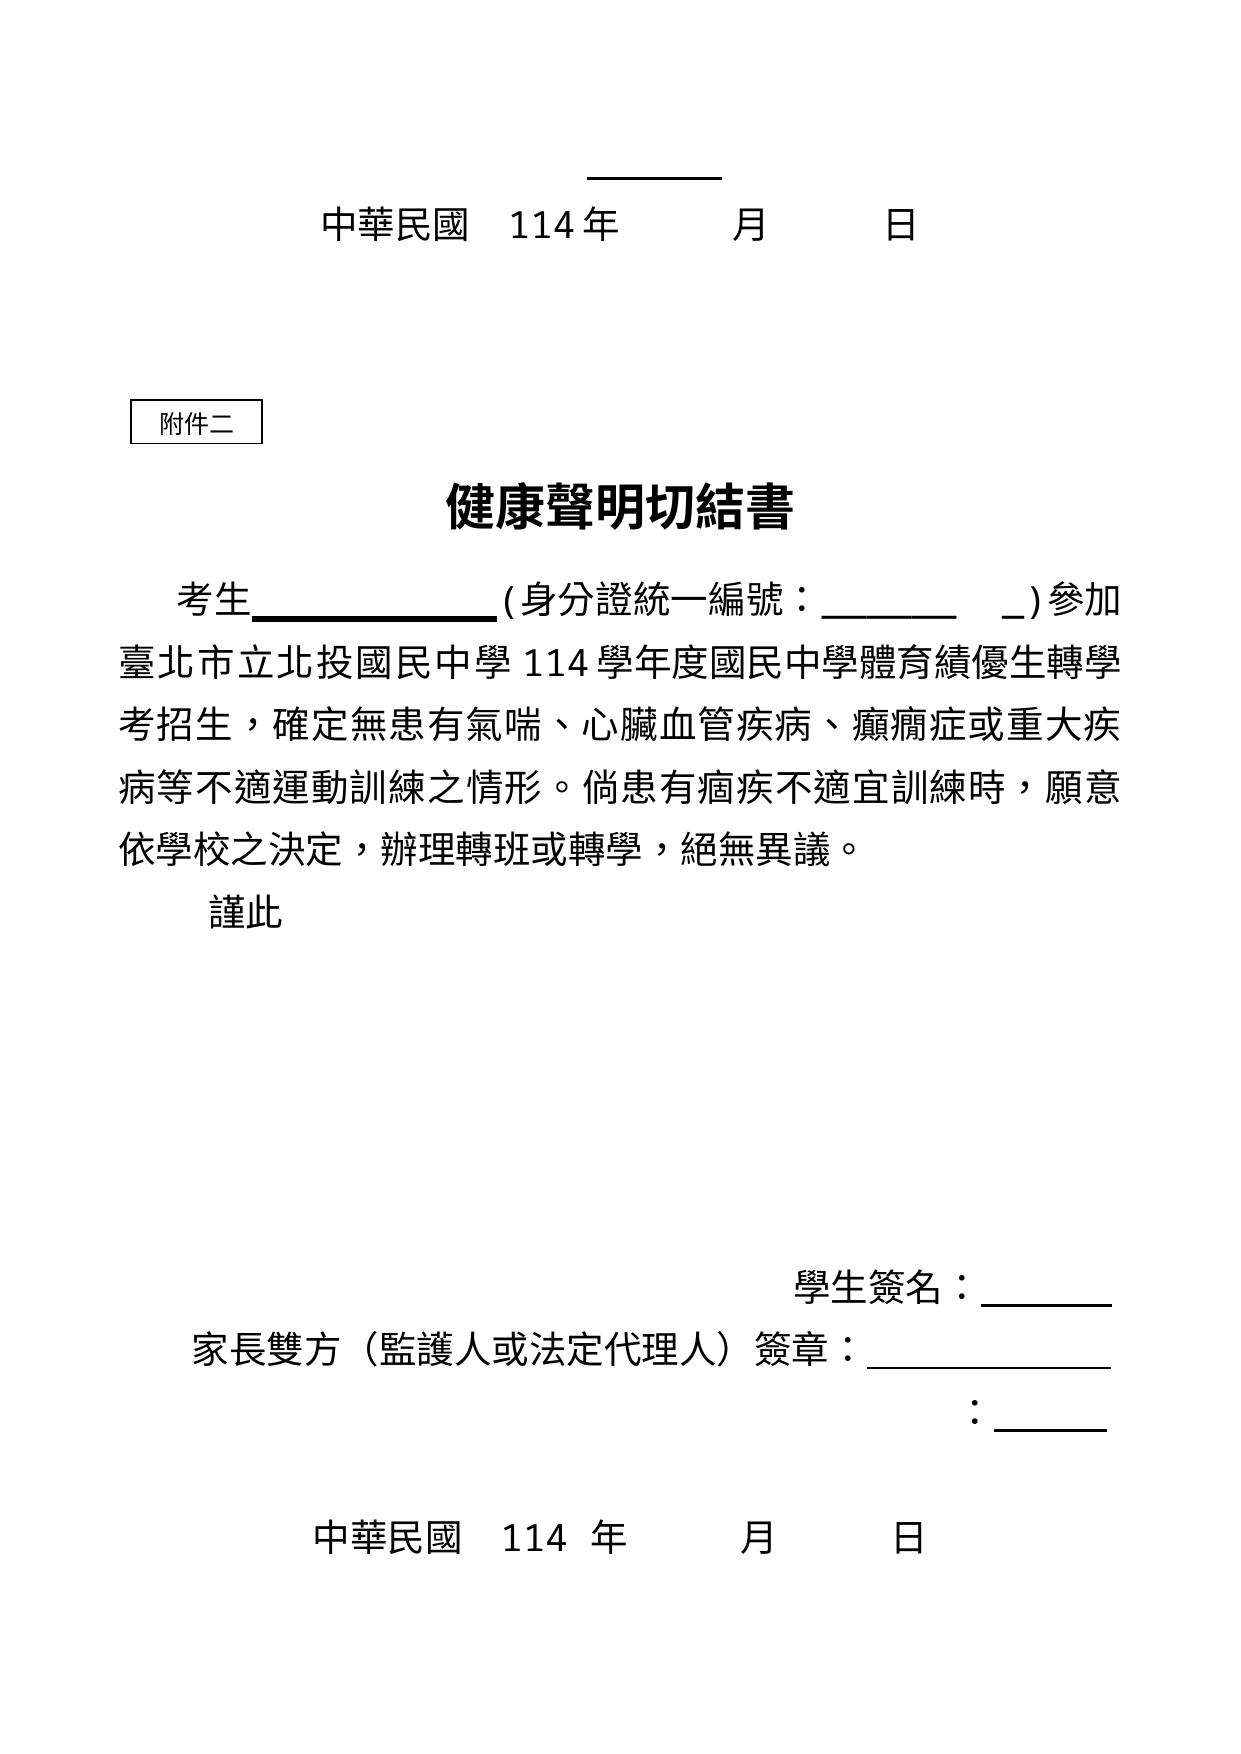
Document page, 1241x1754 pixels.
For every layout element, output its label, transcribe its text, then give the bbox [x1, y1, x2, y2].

text 附件二 [147, 408, 246, 435]
text 考生 (身分證統一編號：______ _)參加臺北市立北投國民中學114學年度國民中學體育績優生轉學考招生，確定無患有氣喘、心臟血管疾病、癲癇症或重大疾病等不適運動訓練之情形。倘患有痼疾不適宜訓練時，願意依學校之決定，辦理轉班或轉學，絕無異議。 [118, 556, 1122, 868]
text 健康聲明切結書 [118, 431, 1122, 556]
text 中華民國 114年 月 日 [118, 181, 1122, 243]
text 健康聲明切結書 [132, 401, 261, 443]
text ： [162, 1368, 1122, 1431]
text 家長雙方（監護人或法定代理人）簽章： [162, 1306, 1122, 1368]
text 中華民國 114 年 月 日 [118, 1493, 1122, 1556]
text 學生簽名： [118, 1243, 1122, 1306]
text 謹此 [118, 868, 1122, 931]
